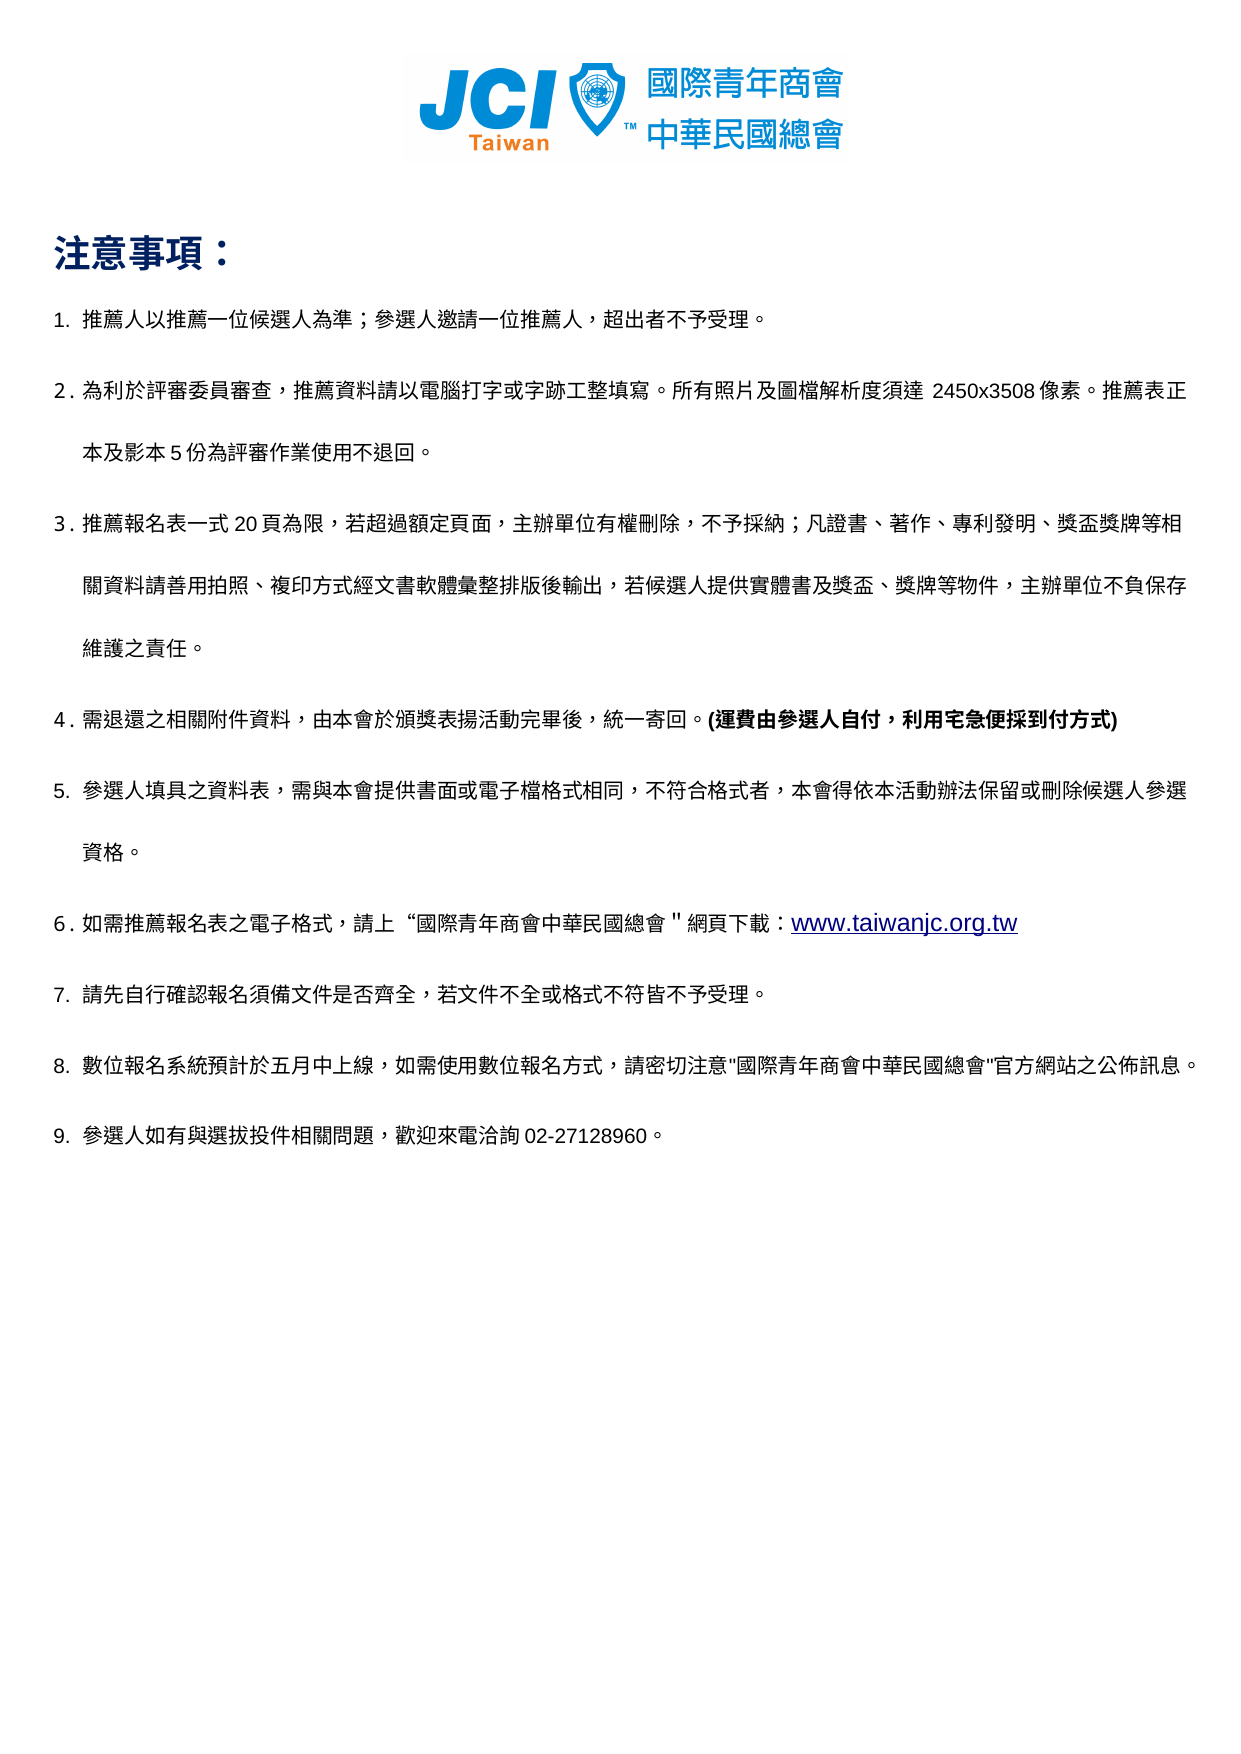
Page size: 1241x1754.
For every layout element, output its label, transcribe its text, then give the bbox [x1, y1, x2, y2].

list 如需推薦報名表之電子格式，請上“國際青年商會中華民國總會＂網頁下載：www.taiwanjc.org.tw [53, 881, 1187, 943]
list 數位報名系統預計於五月中上線，如需使用數位報名方式，請密切注意"國際青年商會中華民國總會"官方網站之公佈訊息。 [53, 1022, 1187, 1085]
list 參選人填具之資料表，需與本會提供書面或電子檔格式相同，不符合格式者，本會得依本活動辦法保留或刪除候選人參選資格。 [53, 747, 1187, 872]
list 需退還之相關附件資料，由本會於頒獎表揚活動完畢後，統一寄回。(運費由參選人自付，利用宅急便採到付方式) [53, 677, 1187, 739]
list 請先自行確認報名須備文件是否齊全，若文件不全或格式不符皆不予受理。 [53, 952, 1187, 1014]
list 為利於評審委員審查，推薦資料請以電腦打字或字跡工整填寫。所有照片及圖檔解析度須達2450x3508像素。推薦表正本及影本5份為評審作業使用不退回。 [53, 347, 1187, 472]
list 推薦人以推薦一位候選人為準；參選人邀請一位推薦人，超出者不予受理。 [53, 277, 1187, 339]
list 推薦報名表一式20頁為限，若超過額定頁面，主辦單位有權刪除，不予採納；凡證書、著作、專利發明、獎盃獎牌等相關資料請善用拍照、複印方式經文書軟體彙整排版後輸出，若候選人提供實體書及獎盃、獎牌等物件，主辦單位不負保存維護之責任。 [53, 481, 1187, 668]
list 參選人如有與選拔投件相關問題，歡迎來電洽詢02-27128960。 [53, 1093, 1187, 1156]
text 注意事項： [53, 210, 1187, 272]
